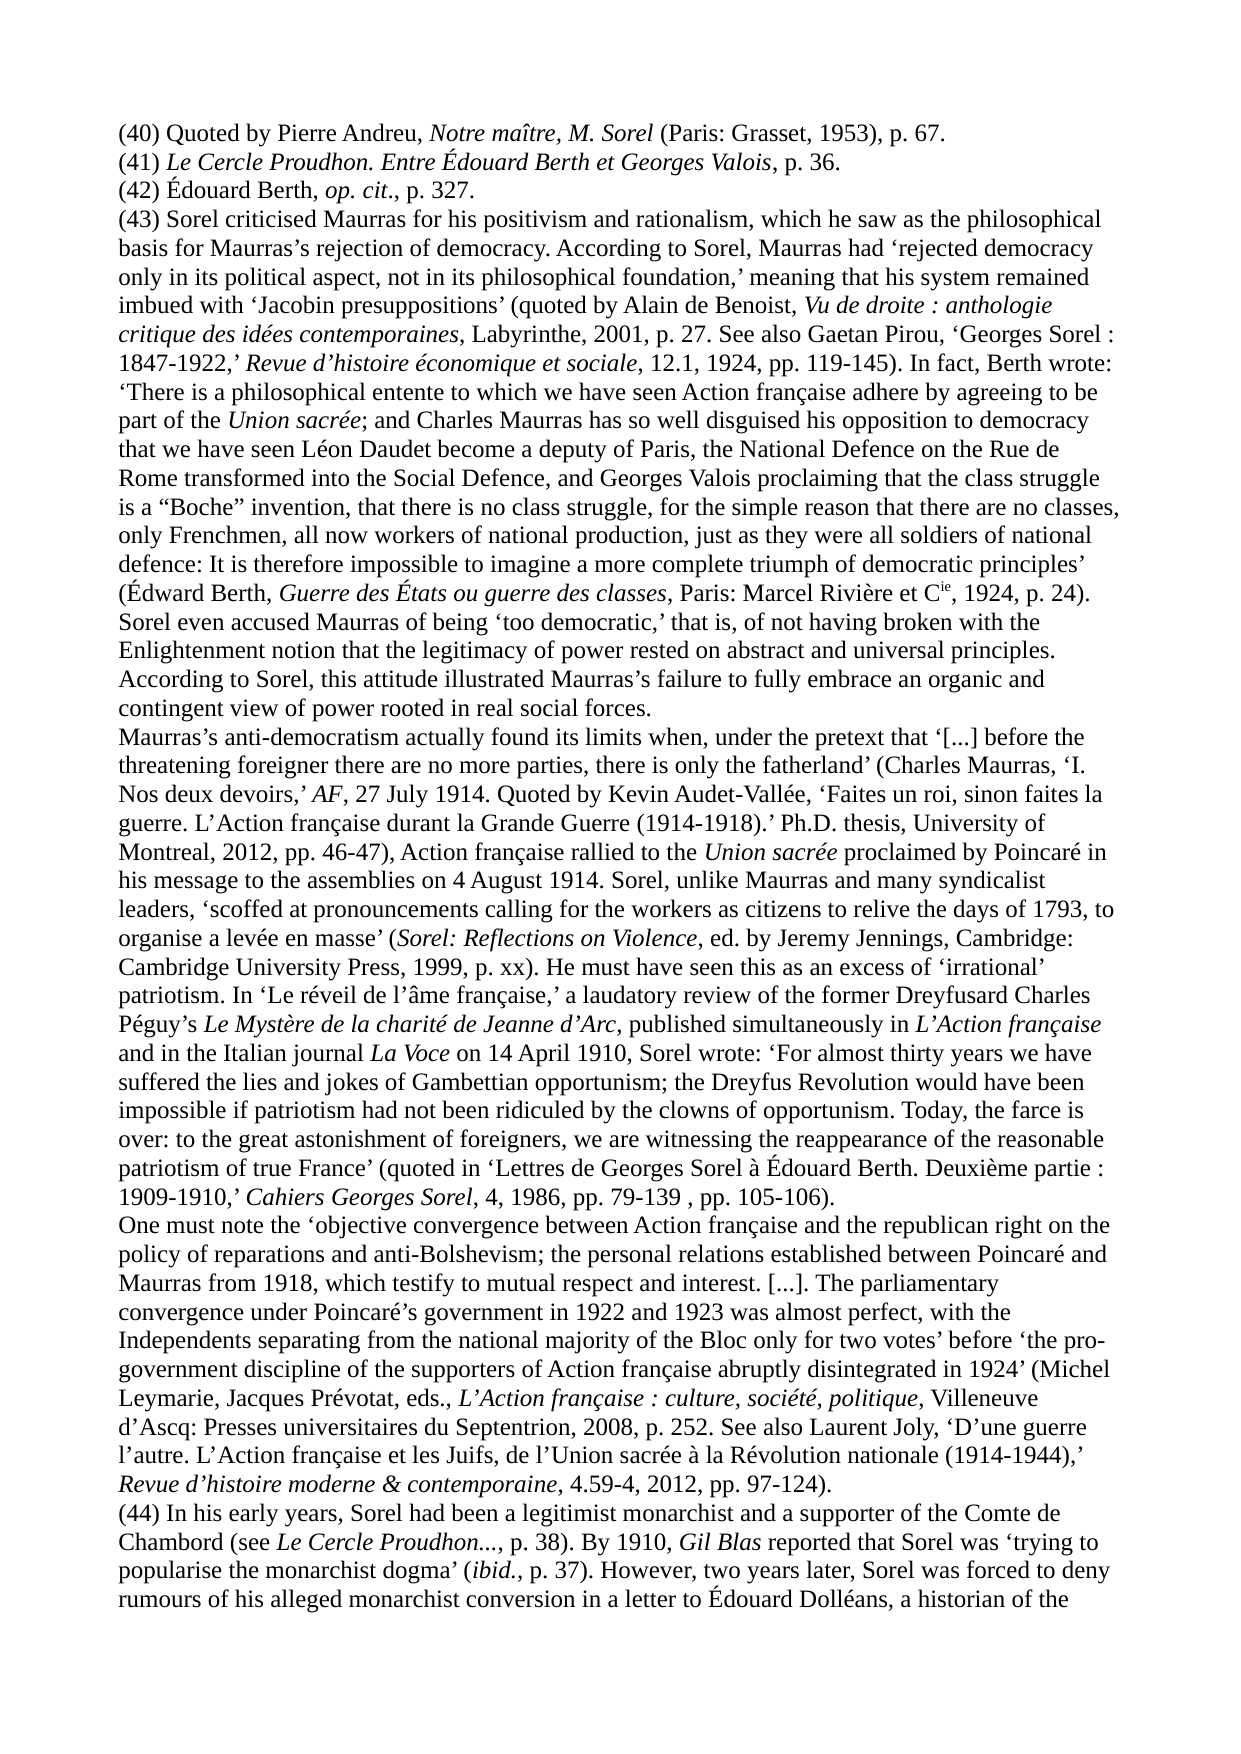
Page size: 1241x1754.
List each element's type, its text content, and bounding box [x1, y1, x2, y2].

text (43) Sorel criticised Maurras for his positivism and rationalism, which he saw as the philosophical basis for Maurras’s rejection of democracy. According to Sorel, Maurras had ‘rejected democracy only in its political aspect, not in its philosophical foundation,’ meaning that his system remained imbued with ‘Jacobin presuppositions’ (quoted by Alain de Benoist, Vu de droite : anthologie critique des idées contemporaines, Labyrinthe, 2001, p. 27. See also Gaetan Pirou, ‘Georges Sorel : 1847-1922,’ Revue d’histoire économique et sociale, 12.1, 1924, pp. 119-145). In fact, Berth wrote: ‘There is a philosophical entente to which we have seen Action française adhere by agreeing to be part of the Union sacrée; and Charles Maurras has so well disguised his opposition to democracy that we have seen Léon Daudet become a deputy of Paris, the National Defence on the Rue de Rome transformed into the Social Defence, and Georges Valois proclaiming that the class struggle is a “Boche” invention, that there is no class struggle, for the simple reason that there are no classes, only Frenchmen, all now workers of national production, just as they were all soldiers of national defence: It is therefore impossible to imagine a more complete triumph of democratic principles’ (Édward Berth, Guerre des États ou guerre des classes, Paris: Marcel Rivière et Cie, 1924, p. 24). Sorel even accused Maurras of being ‘too democratic,’ that is, of not having broken with the Enlightenment notion that the legitimacy of power rested on abstract and universal principles. According to Sorel, this attitude illustrated Maurras’s failure to fully embrace an organic and contingent view of power rooted in real social forces. [118, 204, 1122, 722]
text (42) Édouard Berth, op. cit., p. 327. [118, 176, 1122, 204]
text (44) In his early years, Sorel had been a legitimist monarchist and a supporter of the Comte de Chambord (see Le Cercle Proudhon..., p. 38). By 1910, Gil Blas reported that Sorel was ‘trying to popularise the monarchist dogma’ (ibid., p. 37). However, two years later, Sorel was forced to deny rumours of his alleged monarchist conversion in a letter to Édouard Dolléans, a historian of the [118, 1498, 1122, 1613]
text One must note the ‘objective convergence between Action française and the republican right on the policy of reparations and anti-Bolshevism; the personal relations established between Poincaré and Maurras from 1918, which testify to mutual respect and interest. [...]. The parliamentary convergence under Poincaré’s government in 1922 and 1923 was almost perfect, with the Independents separating from the national majority of the Bloc only for two votes’ before ‘the pro-government discipline of the supporters of Action française abruptly disintegrated in 1924’ (Michel Leymarie, Jacques Prévotat, eds., L’Action française : culture, société, politique, Villeneuve d’Ascq: Presses universitaires du Septentrion, 2008, p. 252. See also Laurent Joly, ‘D’une guerre l’autre. L’Action française et les Juifs, de l’Union sacrée à la Révolution nationale (1914-1944),’ Revue d’histoire moderne & contemporaine, 4.59-4, 2012, pp. 97-124). [118, 1211, 1122, 1498]
text Maurras’s anti-democratism actually found its limits when, under the pretext that ‘[...] before the threatening foreigner there are no more parties, there is only the fatherland’ (Charles Maurras, ‘I. Nos deux devoirs,’ AF, 27 July 1914. Quoted by Kevin Audet-Vallée, ‘Faites un roi, sinon faites la guerre. L’Action française durant la Grande Guerre (1914-1918).’ Ph.D. thesis, University of Montreal, 2012, pp. 46-47), Action française rallied to the Union sacrée proclaimed by Poincaré in his message to the assemblies on 4 August 1914. Sorel, unlike Maurras and many syndicalist leaders, ‘scoffed at pronouncements calling for the workers as citizens to relive the days of 1793, to organise a levée en masse’ (Sorel: Reflections on Violence, ed. by Jeremy Jennings, Cambridge: Cambridge University Press, 1999, p. xx). He must have seen this as an excess of ‘irrational’ patriotism. In ‘Le réveil de l’âme française,’ a laudatory review of the former Dreyfusard Charles Péguy’s Le Mystère de la charité de Jeanne d’Arc, published simultaneously in L’Action française and in the Italian journal La Voce on 14 April 1910, Sorel wrote: ‘For almost thirty years we have suffered the lies and jokes of Gambettian opportunism; the Dreyfus Revolution would have been impossible if patriotism had not been ridiculed by the clowns of opportunism. Today, the farce is over: to the great astonishment of foreigners, we are witnessing the reappearance of the reasonable patriotism of true France’ (quoted in ‘Lettres de Georges Sorel à Édouard Berth. Deuxième partie : 1909-1910,’ Cahiers Georges Sorel, 4, 1986, pp. 79-139 , pp. 105-106). [118, 722, 1122, 1211]
text (40) Quoted by Pierre Andreu, Notre maître, M. Sorel (Paris: Grasset, 1953), p. 67. (41) Le Cercle Proudhon. Entre Édouard Berth et Georges Valois, p. 36. [118, 118, 1122, 176]
